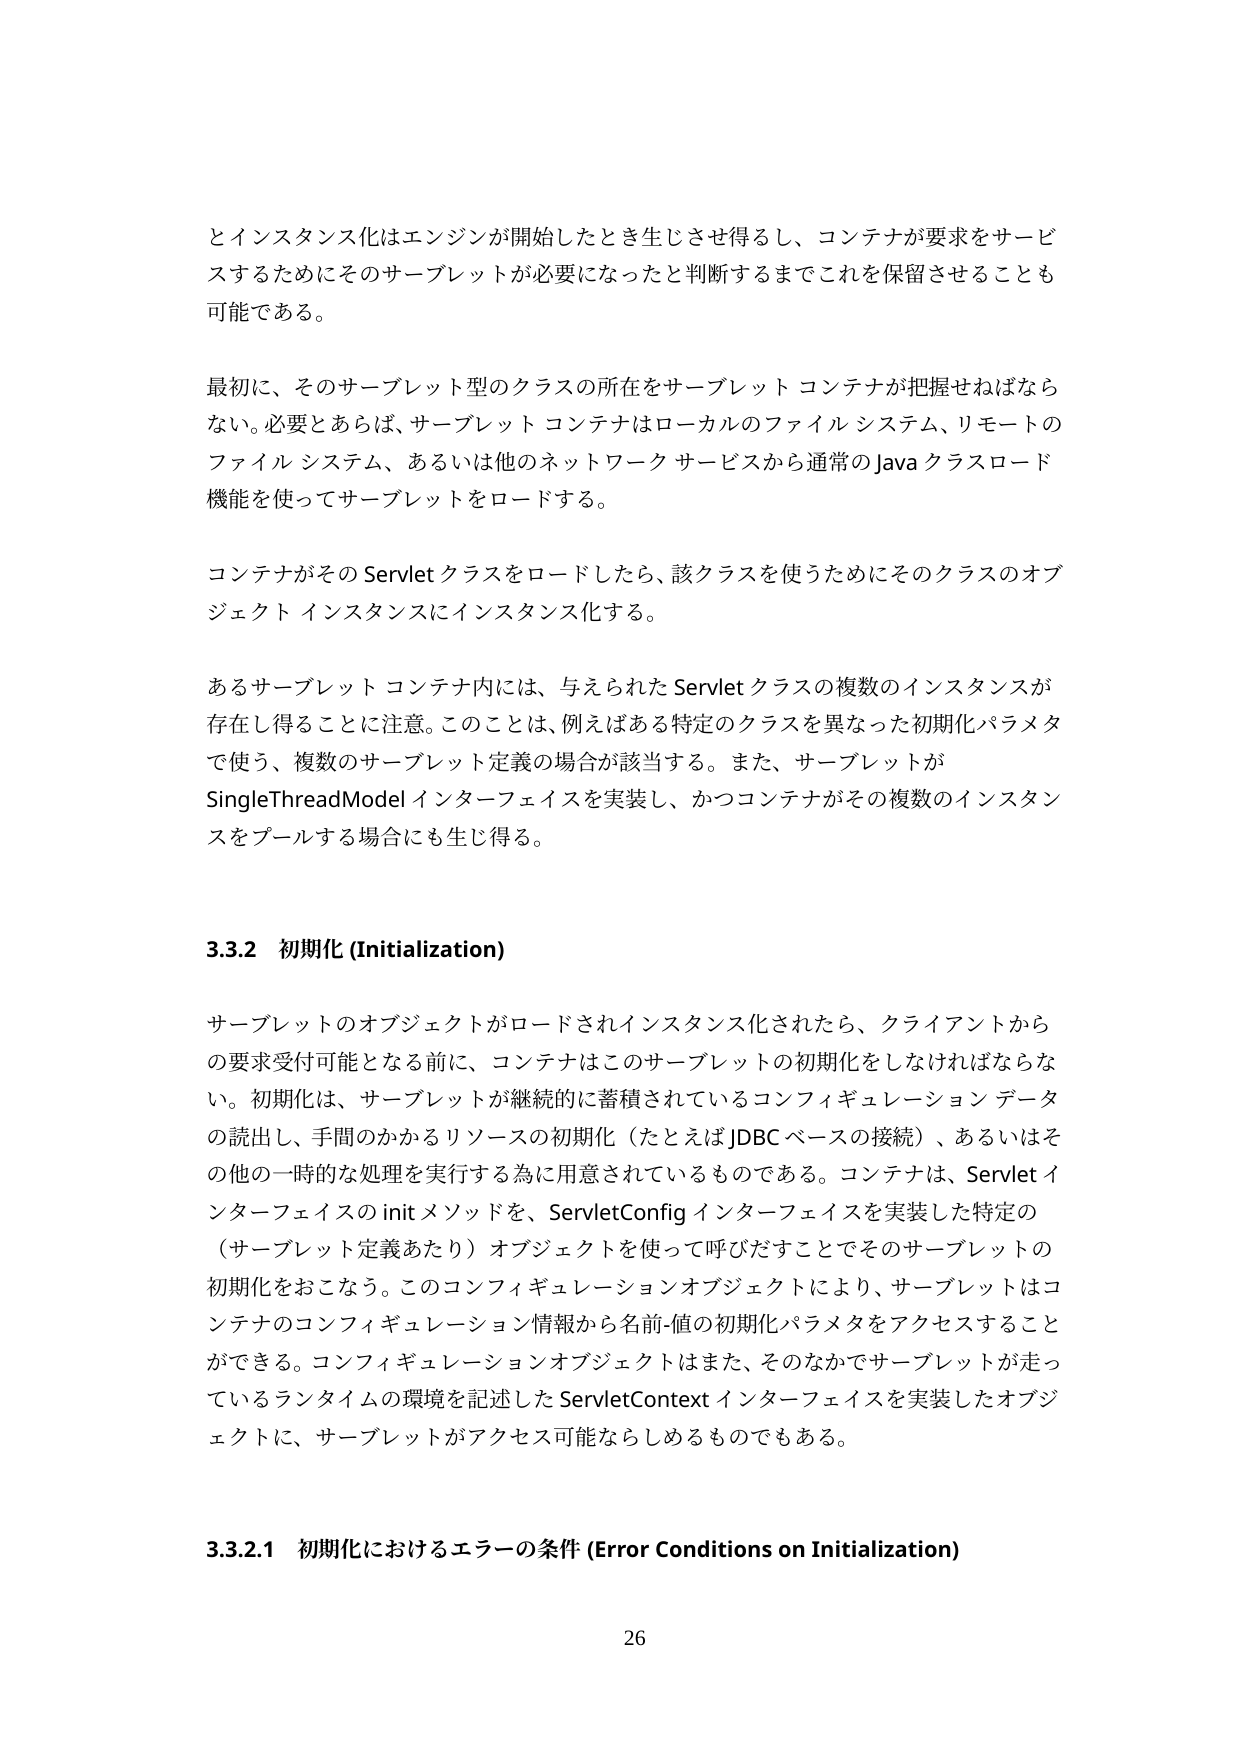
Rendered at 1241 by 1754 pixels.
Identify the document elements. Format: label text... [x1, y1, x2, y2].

text サーブレットのオブジェクトがロードされインスタンス化されたら、クライアントからの要求受付可能となる前に、コンテナはこのサーブレットの初期化をしなければならない。初期化は、サーブレットが継続的に蓄積されているコンフィギュレーション データの読出し、手間のかかるリソースの初期化（たとえばJDBCベースの接続）、あるいはその他の一時的な処理を実行する為に用意されているものである。コンテナは、Servletインターフェイスのinitメソッドを、ServletConfigインターフェイスを実装した特定の（サーブレット定義あたり）オブジェクトを使って呼びだすことでそのサーブレットの初期化をおこなう。このコンフィギュレーションオブジェクトにより、サーブレットはコンテナのコンフィギュレーション情報から名前-値の初期化パラメタをアクセスすることができる。コンフィギュレーションオブジェクトはまた、そのなかでサーブレットが走っているランタイムの環境を記述したServletContextインターフェイスを実装したオブジェクトに、サーブレットがアクセス可能ならしめるものでもある。 [206, 1004, 1063, 1454]
text あるサーブレット コンテナ内には、与えられたServletクラスの複数のインスタンスが存在し得ることに注意。このことは、例えばある特定のクラスを異なった初期化パラメタで使う、複数のサーブレット定義の場合が該当する。また、サーブレットがSingleThreadModelインターフェイスを実装し、かつコンテナがその複数のインスタンスをプールする場合にも生じ得る。 [206, 667, 1063, 854]
text とインスタンス化はエンジンが開始したとき生じさせ得るし、コンテナが要求をサービスするためにそのサーブレットが必要になったと判断するまでこれを保留させることも可能である。 [206, 217, 1063, 329]
text 3.3.2.1 初期化におけるエラーの条件 (Error Conditions on Initialization) [206, 1529, 1063, 1567]
text 3.3.2 初期化 (Initialization) [206, 929, 1063, 967]
text 最初に、そのサーブレット型のクラスの所在をサーブレット コンテナが把握せねばならない。必要とあらば、サーブレット コンテナはローカルのファイル システム、リモートのファイル システム、あるいは他のネットワーク サービスから通常のJavaクラスロード機能を使ってサーブレットをロードする。 [206, 367, 1063, 517]
text コンテナがそのServletクラスをロードしたら、該クラスを使うためにそのクラスのオブジェクト インスタンスにインスタンス化する。 [206, 554, 1063, 629]
